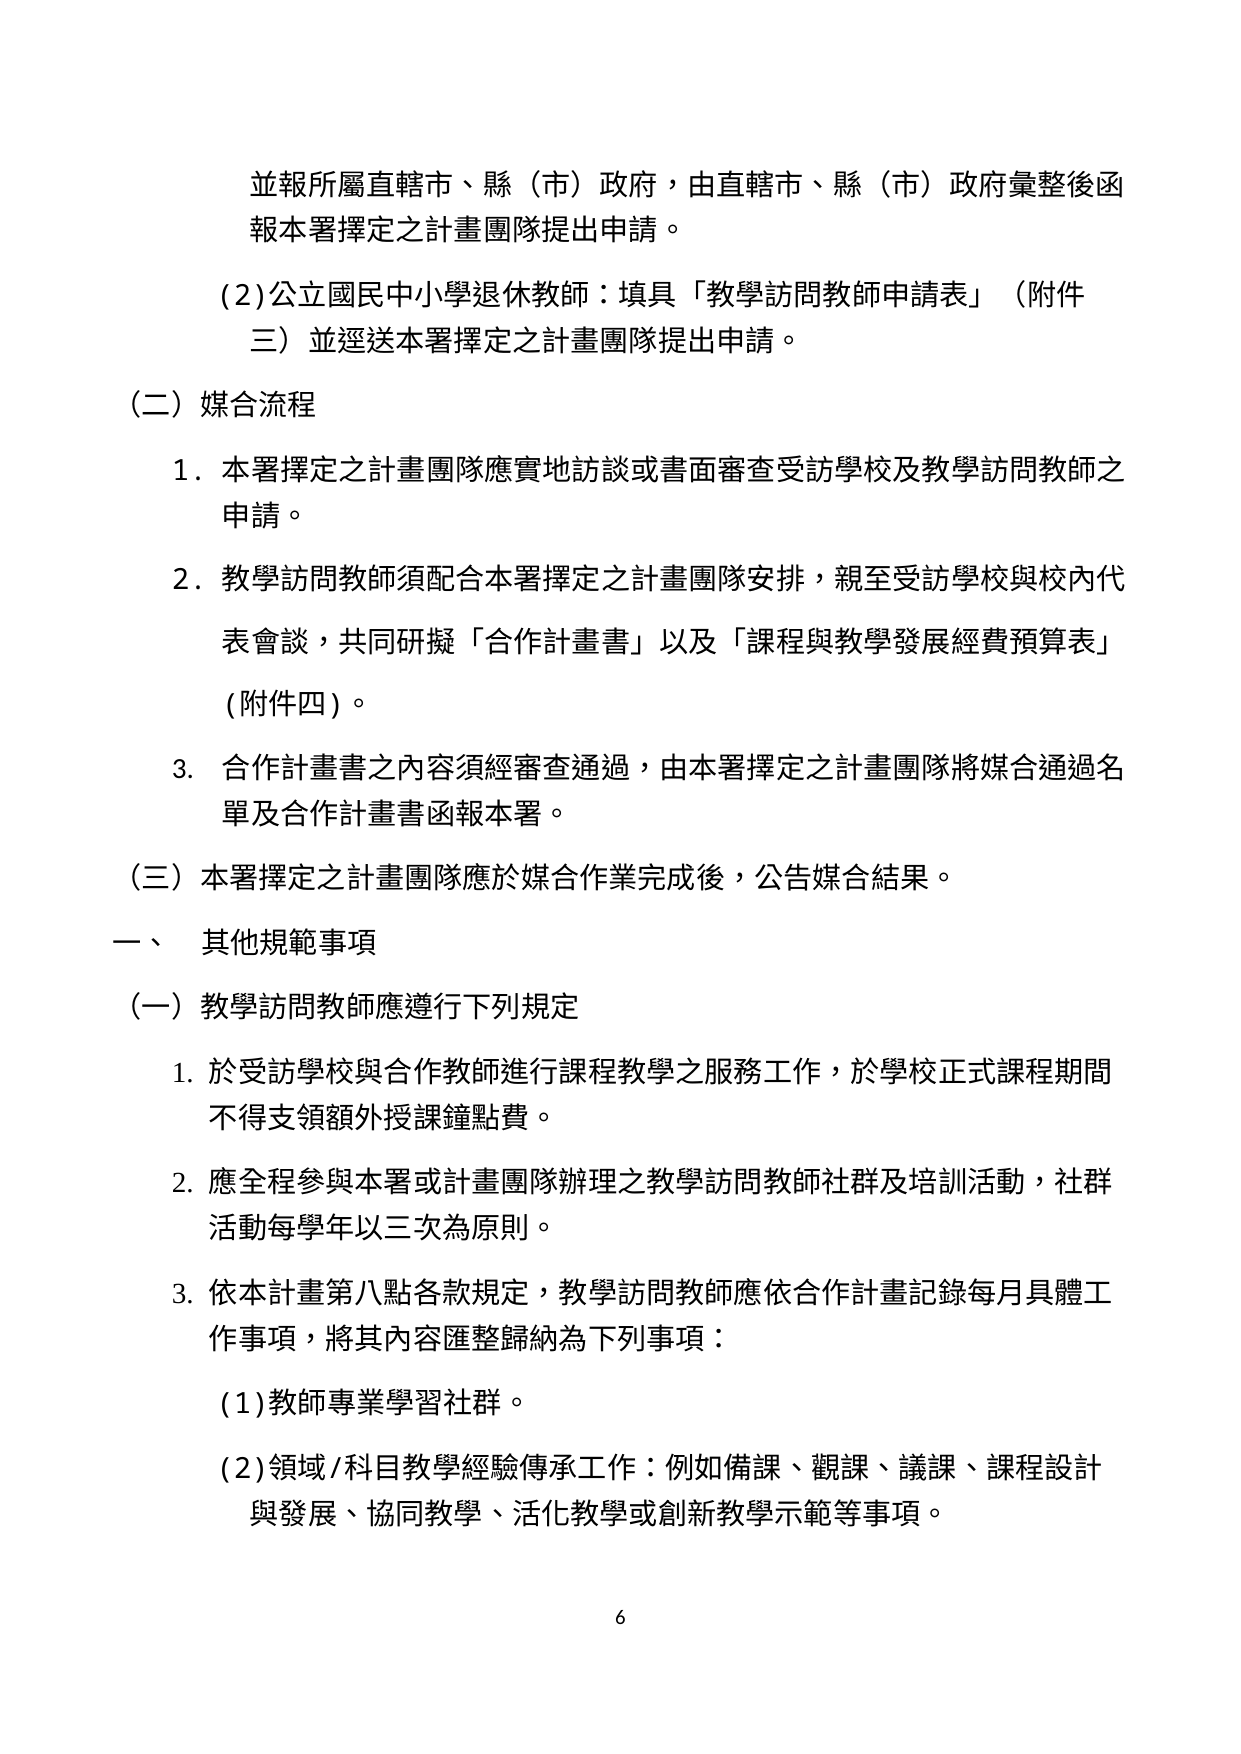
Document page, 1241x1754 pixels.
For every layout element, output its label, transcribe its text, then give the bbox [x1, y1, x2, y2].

text (2)公立國民中小學退休教師：填具「教學訪問教師申請表」（附件三）並逕送本署擇定之計畫團隊提出申請。 [216, 269, 1128, 360]
text (2)領域/科目教學經驗傳承工作：例如備課、觀課、議課、課程設計與發展、協同教學、活化教學或創新教學示範等事項。 [216, 1442, 1128, 1533]
list 依本計畫第八點各款規定，教學訪問教師應依合作計畫記錄每月具體工作事項，將其內容匯整歸納為下列事項： [172, 1267, 1128, 1358]
list 合作計畫書之內容須經審查通過，由本署擇定之計畫團隊將媒合通過名單及合作計畫書函報本署。 [172, 742, 1128, 833]
list 於受訪學校與合作教師進行課程教學之服務工作，於學校正式課程期間不得支領額外授課鐘點費。 [172, 1046, 1128, 1137]
list 教學訪問教師須配合本署擇定之計畫團隊安排，親至受訪學校與校內代表會談，共同研擬「合作計畫書」以及「課程與教學發展經費預算表」(附件四)。 [172, 535, 1128, 723]
list 本署擇定之計畫團隊應實地訪談或書面審查受訪學校及教學訪問教師之申請。 [172, 444, 1128, 535]
text （一）教學訪問教師應遵行下列規定 [112, 981, 1128, 1027]
text （二）媒合流程 [112, 379, 1128, 425]
list 應全程參與本署或計畫團隊辦理之教學訪問教師社群及培訓活動，社群活動每學年以三次為原則。 [172, 1156, 1128, 1248]
text （三）本署擇定之計畫團隊應於媒合作業完成後，公告媒合結果。 [112, 852, 1128, 898]
text 並報所屬直轄市、縣（市）政府，由直轄市、縣（市）政府彙整後函報本署擇定之計畫團隊提出申請。 [216, 158, 1128, 250]
text (1)教師專業學習社群。 [216, 1377, 1128, 1423]
list 其他規範事項 [112, 917, 1128, 962]
